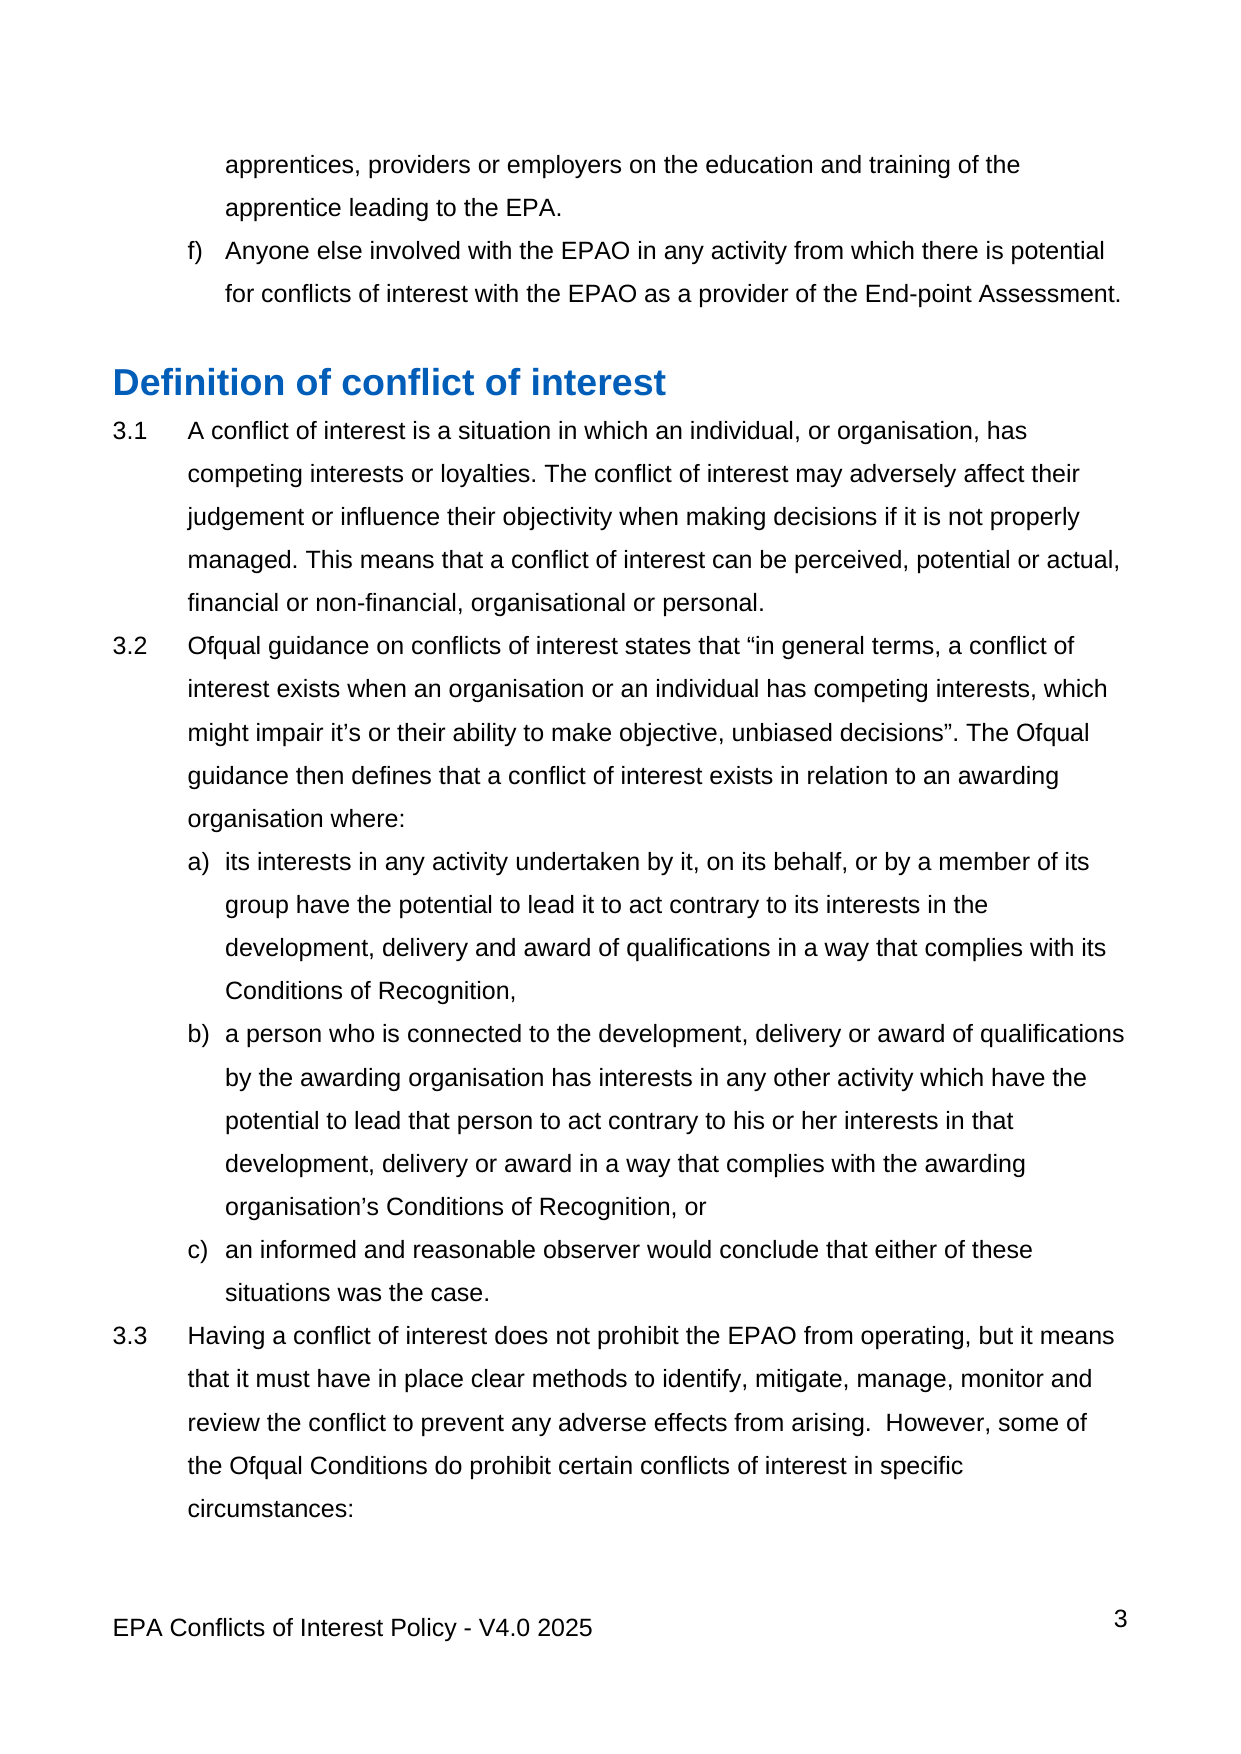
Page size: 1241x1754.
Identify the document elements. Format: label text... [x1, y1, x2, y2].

list Ofqual guidance on conflicts of interest states that “in general terms, a conflict of interest exists when an organisation or an individual has competing interests, which might impair it’s or their ability to make objective, unbiased decisions”. The Ofqual guidance then defines that a conflict of interest exists in relation to an awarding organisation where: [112, 631, 1128, 832]
list Anyone else involved with the EPAO in any activity from which there is potential for conflicts of interest with the EPAO as a provider of the End-point Assessment. [187, 236, 1128, 308]
list a person who is connected to the development, delivery or award of qualifications by the awarding organisation has interests in any other activity which have the potential to lead that person to act contrary to his or her interests in that development, delivery or award in a way that complies with the awarding organisation’s Conditions of Recognition, or [187, 1019, 1128, 1221]
list A conflict of interest is a situation in which an individual, or organisation, has competing interests or loyalties. The conflict of interest may adversely affect their judgement or influence their objectivity when making decisions if it is not properly managed. This means that a conflict of interest can be perceived, potential or actual, financial or non-financial, organisational or personal. [112, 416, 1128, 617]
subtitle Definition of conflict of interest [112, 360, 1128, 403]
list its interests in any activity undertaken by it, on its behalf, or by a member of its group have the potential to lead it to act contrary to its interests in the development, delivery and award of qualifications in a way that complies with its Conditions of Recognition, [187, 847, 1128, 1005]
list Having a conflict of interest does not prohibit the EPAO from operating, but it means that it must have in place clear methods to identify, mitigate, manage, monitor and review the conflict to prevent any adverse effects from arising. However, some of the Ofqual Conditions do prohibit certain conflicts of interest in specific circumstances: [112, 1321, 1128, 1522]
list apprentices, providers or employers on the education and training of the apprentice leading to the EPA. [187, 150, 1128, 222]
list an informed and reasonable observer would conclude that either of these situations was the case. [187, 1235, 1128, 1307]
